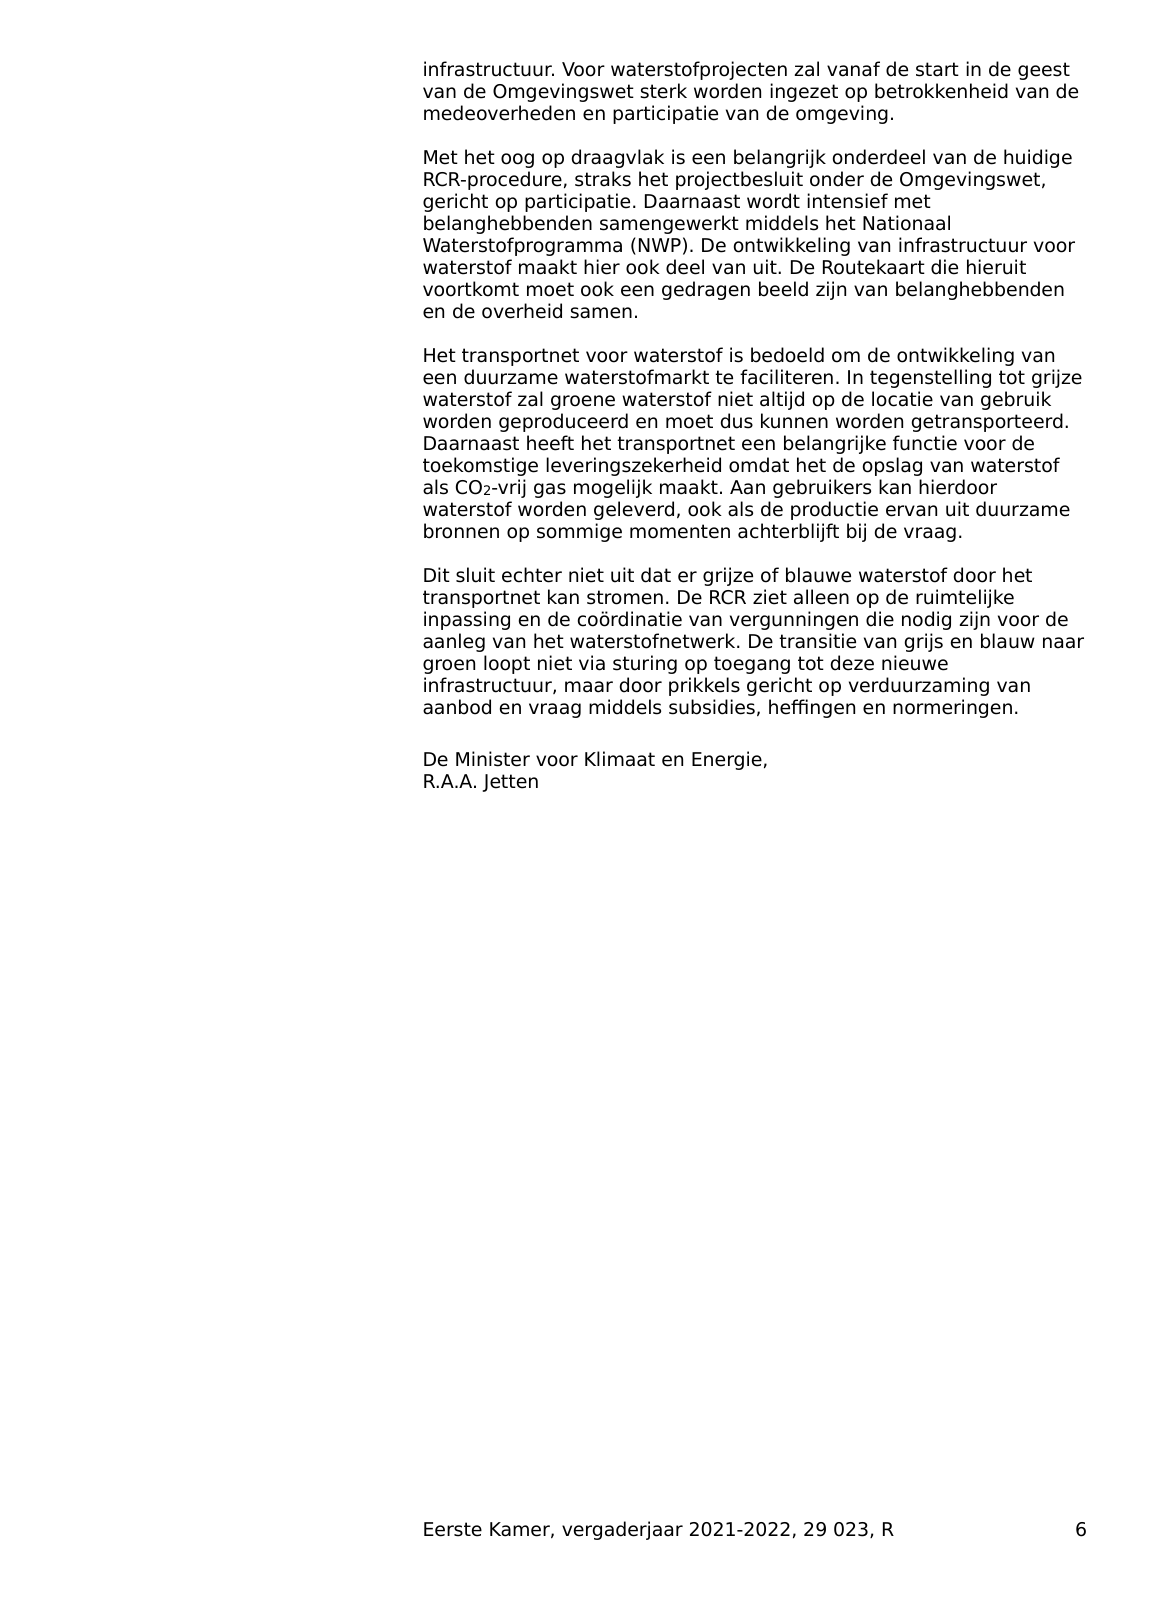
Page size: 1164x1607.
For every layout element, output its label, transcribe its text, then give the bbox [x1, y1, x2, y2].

text Het transportnet voor waterstof is bedoeld om de ontwikkeling van een duurzame waterstofmarkt te faciliteren. In tegenstelling tot grijze waterstof zal groene waterstof niet altijd op de locatie van gebruik worden geproduceerd en moet dus kunnen worden getransporteerd. Daarnaast heeft het transportnet een belangrijke functie voor de toekomstige leveringszekerheid omdat het de opslag van waterstof als CO2-vrij gas mogelijk maakt. Aan gebruikers kan hierdoor waterstof worden geleverd, ook als de productie ervan uit duurzame bronnen op sommige momenten achterblijft bij de vraag. [422, 345, 1087, 543]
text Met het oog op draagvlak is een belangrijk onderdeel van de huidige RCR-procedure, straks het projectbesluit onder de Omgevingswet, gericht op participatie. Daarnaast wordt intensief met belanghebbenden samengewerkt middels het Nationaal Waterstofprogramma (NWP). De ontwikkeling van infrastructuur voor waterstof maakt hier ook deel van uit. De Routekaart die hieruit voortkomt moet ook een gedragen beeld zijn van belanghebbenden en de overheid samen. [422, 147, 1087, 323]
text Dit sluit echter niet uit dat er grijze of blauwe waterstof door het transportnet kan stromen. De RCR ziet alleen op de ruimtelijke inpassing en de coördinatie van vergunningen die nodig zijn voor de aanleg van het waterstofnetwerk. De transitie van grijs en blauw naar groen loopt niet via sturing op toegang tot deze nieuwe infrastructuur, maar door prikkels gericht op verduurzaming van aanbod en vraag middels subsidies, heffingen en normeringen. [422, 565, 1087, 719]
text De Minister voor Klimaat en Energie, R.A.A. Jetten [422, 749, 1087, 793]
text infrastructuur. Voor waterstofprojecten zal vanaf de start in de geest van de Omgevingswet sterk worden ingezet op betrokkenheid van de medeoverheden en participatie van de omgeving. [422, 59, 1087, 125]
